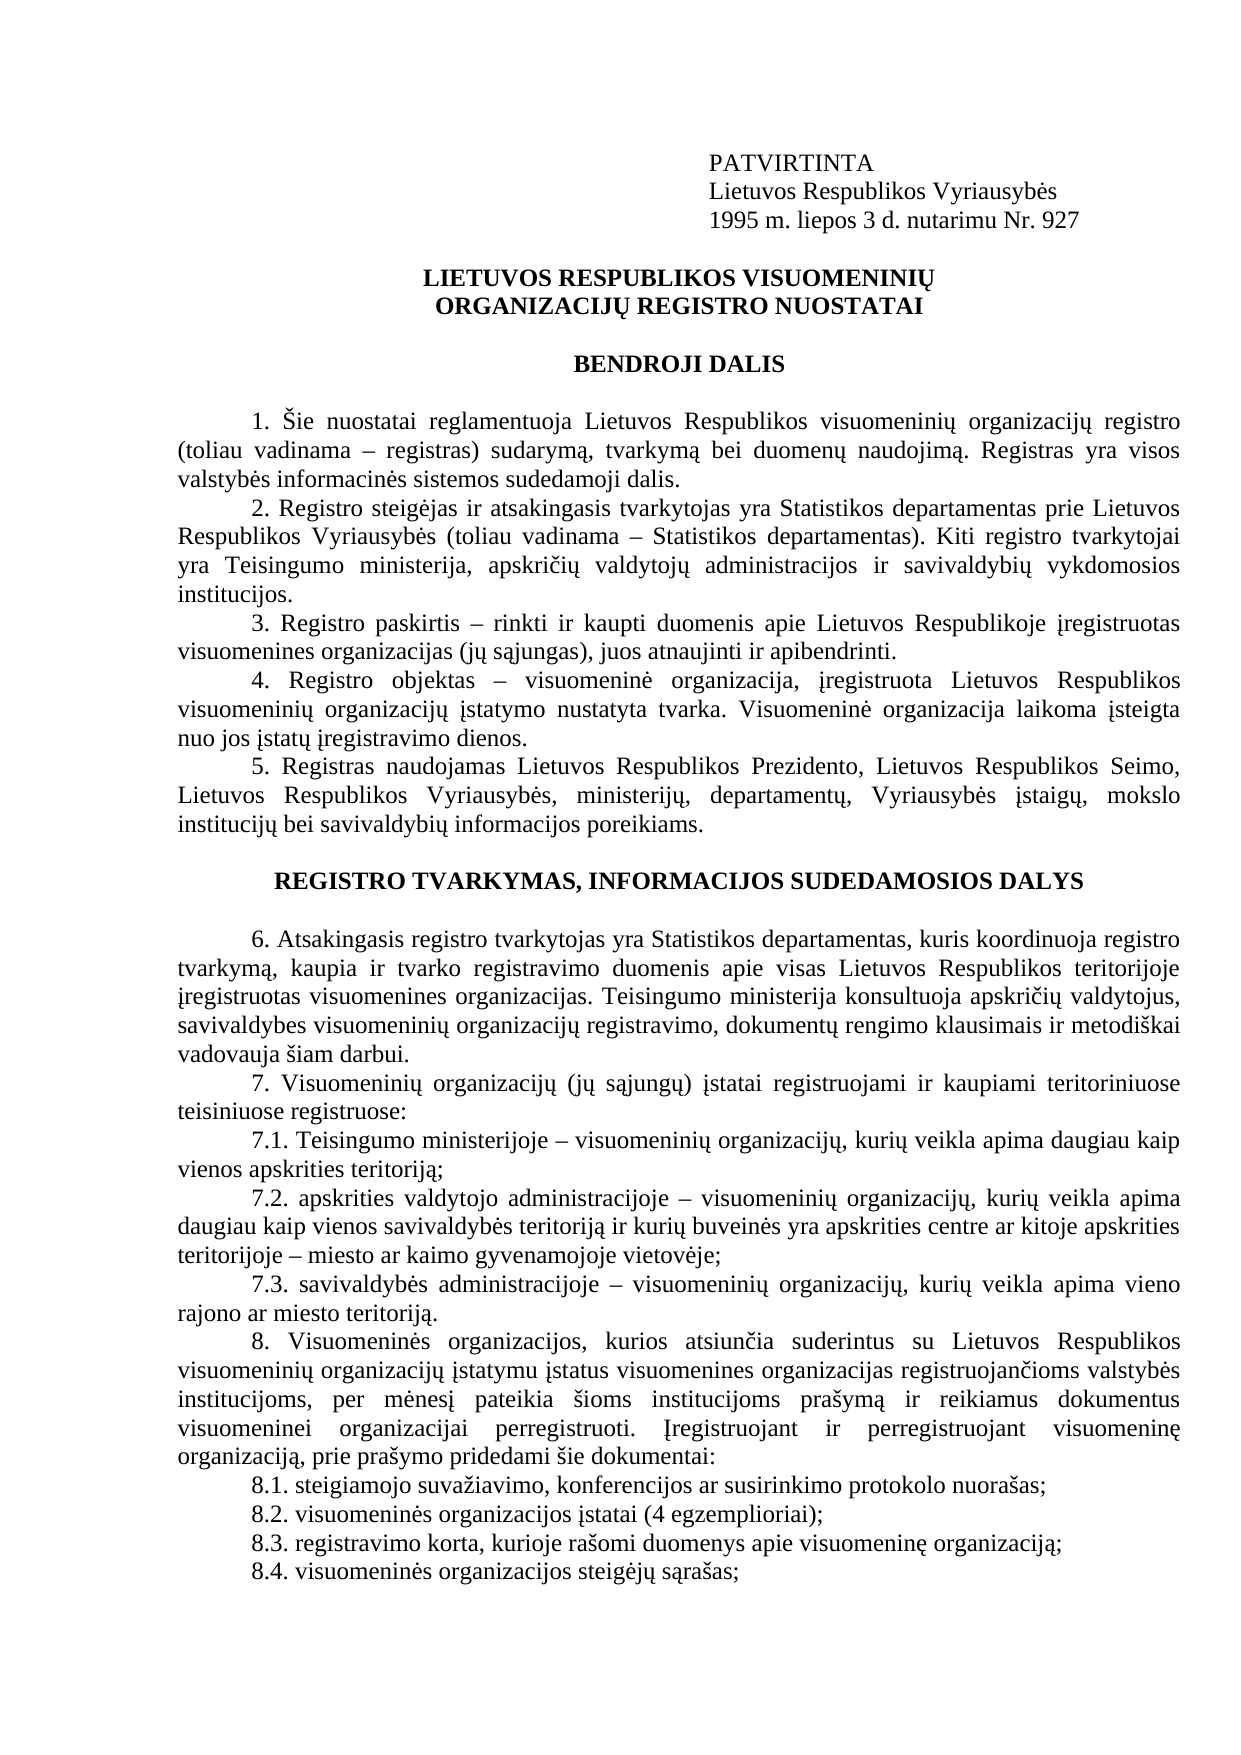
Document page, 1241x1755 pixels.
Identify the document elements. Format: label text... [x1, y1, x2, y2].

text 5. Registras naudojamas Lietuvos Respublikos Prezidento, Lietuvos Respublikos Seimo, Lietuvos Respublikos Vyriausybės, ministerijų, departamentų, Vyriausybės įstaigų, mokslo institucijų bei savivaldybių informacijos poreikiams. [177, 751, 1181, 838]
text Lietuvos Respublikos Vyriausybės [177, 176, 1181, 205]
text 8. Visuomeninės organizacijos, kurios atsiunčia suderintus su Lietuvos Respublikos visuomeninių organizacijų įstatymu įstatus visuomenines organizacijas registruojančioms valstybės institucijoms, per mėnesį pateikia šioms institucijoms prašymą ir reikiamus dokumentus visuomeninei organizacijai perregistruoti. Įregistruojant ir perregistruojant visuomeninę organizaciją, prie prašymo pridedami šie dokumentai: [177, 1326, 1181, 1470]
text 7. Visuomeninių organizacijų (jų sąjungų) įstatai registruojami ir kaupiami teritoriniuose teisiniuose registruose: [177, 1068, 1181, 1125]
text LIETUVOS RESPUBLIKOS VISUOMENINIŲ [177, 263, 1181, 291]
text 2. Registro steigėjas ir atsakingasis tvarkytojas yra Statistikos departamentas prie Lietuvos Respublikos Vyriausybės (toliau vadinama – Statistikos departamentas). Kiti registro tvarkytojai yra Teisingumo ministerija, apskričių valdytojų administracijos ir savivaldybių vykdomosios institucijos. [177, 493, 1181, 608]
text 8.3. registravimo korta, kurioje rašomi duomenys apie visuomeninę organizaciją; [177, 1528, 1181, 1556]
text 7.2. apskrities valdytojo administracijoje – visuomeninių organizacijų, kurių veikla apima daugiau kaip vienos savivaldybės teritoriją ir kurių buveinės yra apskrities centre ar kitoje apskrities teritorijoje – miesto ar kaimo gyvenamojoje vietovėje; [177, 1183, 1181, 1269]
text PATVIRTINTA [177, 148, 1181, 176]
text REGISTRO TVARKYMAS, INFORMACIJOS SUDEDAMOSIOS DALYS [177, 866, 1181, 895]
text 7.3. savivaldybės administracijoje – visuomeninių organizacijų, kurių veikla apima vieno rajono ar miesto teritoriją. [177, 1269, 1181, 1326]
text 8.4. visuomeninės organizacijos steigėjų sąrašas; [177, 1556, 1181, 1585]
text 8.2. visuomeninės organizacijos įstatai (4 egzemplioriai); [177, 1499, 1181, 1528]
text 8.1. steigiamojo suvažiavimo, konferencijos ar susirinkimo protokolo nuorašas; [177, 1470, 1181, 1499]
text 7.1. Teisingumo ministerijoje – visuomeninių organizacijų, kurių veikla apima daugiau kaip vienos apskrities teritoriją; [177, 1125, 1181, 1183]
text 3. Registro paskirtis – rinkti ir kaupti duomenis apie Lietuvos Respublikoje įregistruotas visuomenines organizacijas (jų sąjungas), juos atnaujinti ir apibendrinti. [177, 608, 1181, 665]
text 6. Atsakingasis registro tvarkytojas yra Statistikos departamentas, kuris koordinuoja registro tvarkymą, kaupia ir tvarko registravimo duomenis apie visas Lietuvos Respublikos teritorijoje įregistruotas visuomenines organizacijas. Teisingumo ministerija konsultuoja apskričių valdytojus, savivaldybes visuomeninių organizacijų registravimo, dokumentų rengimo klausimais ir metodiškai vadovauja šiam darbui. [177, 924, 1181, 1068]
text 1. Šie nuostatai reglamentuoja Lietuvos Respublikos visuomeninių organizacijų registro (toliau vadinama – registras) sudarymą, tvarkymą bei duomenų naudojimą. Registras yra visos valstybės informacinės sistemos sudedamoji dalis. [177, 406, 1181, 493]
text ORGANIZACIJŲ REGISTRO NUOSTATAI [177, 291, 1181, 320]
text 4. Registro objektas – visuomeninė organizacija, įregistruota Lietuvos Respublikos visuomeninių organizacijų įstatymo nustatyta tvarka. Visuomeninė organizacija laikoma įsteigta nuo jos įstatų įregistravimo dienos. [177, 665, 1181, 751]
text BENDROJI DALIS [177, 349, 1181, 378]
text 1995 m. liepos 3 d. nutarimu Nr. 927 [177, 205, 1181, 234]
